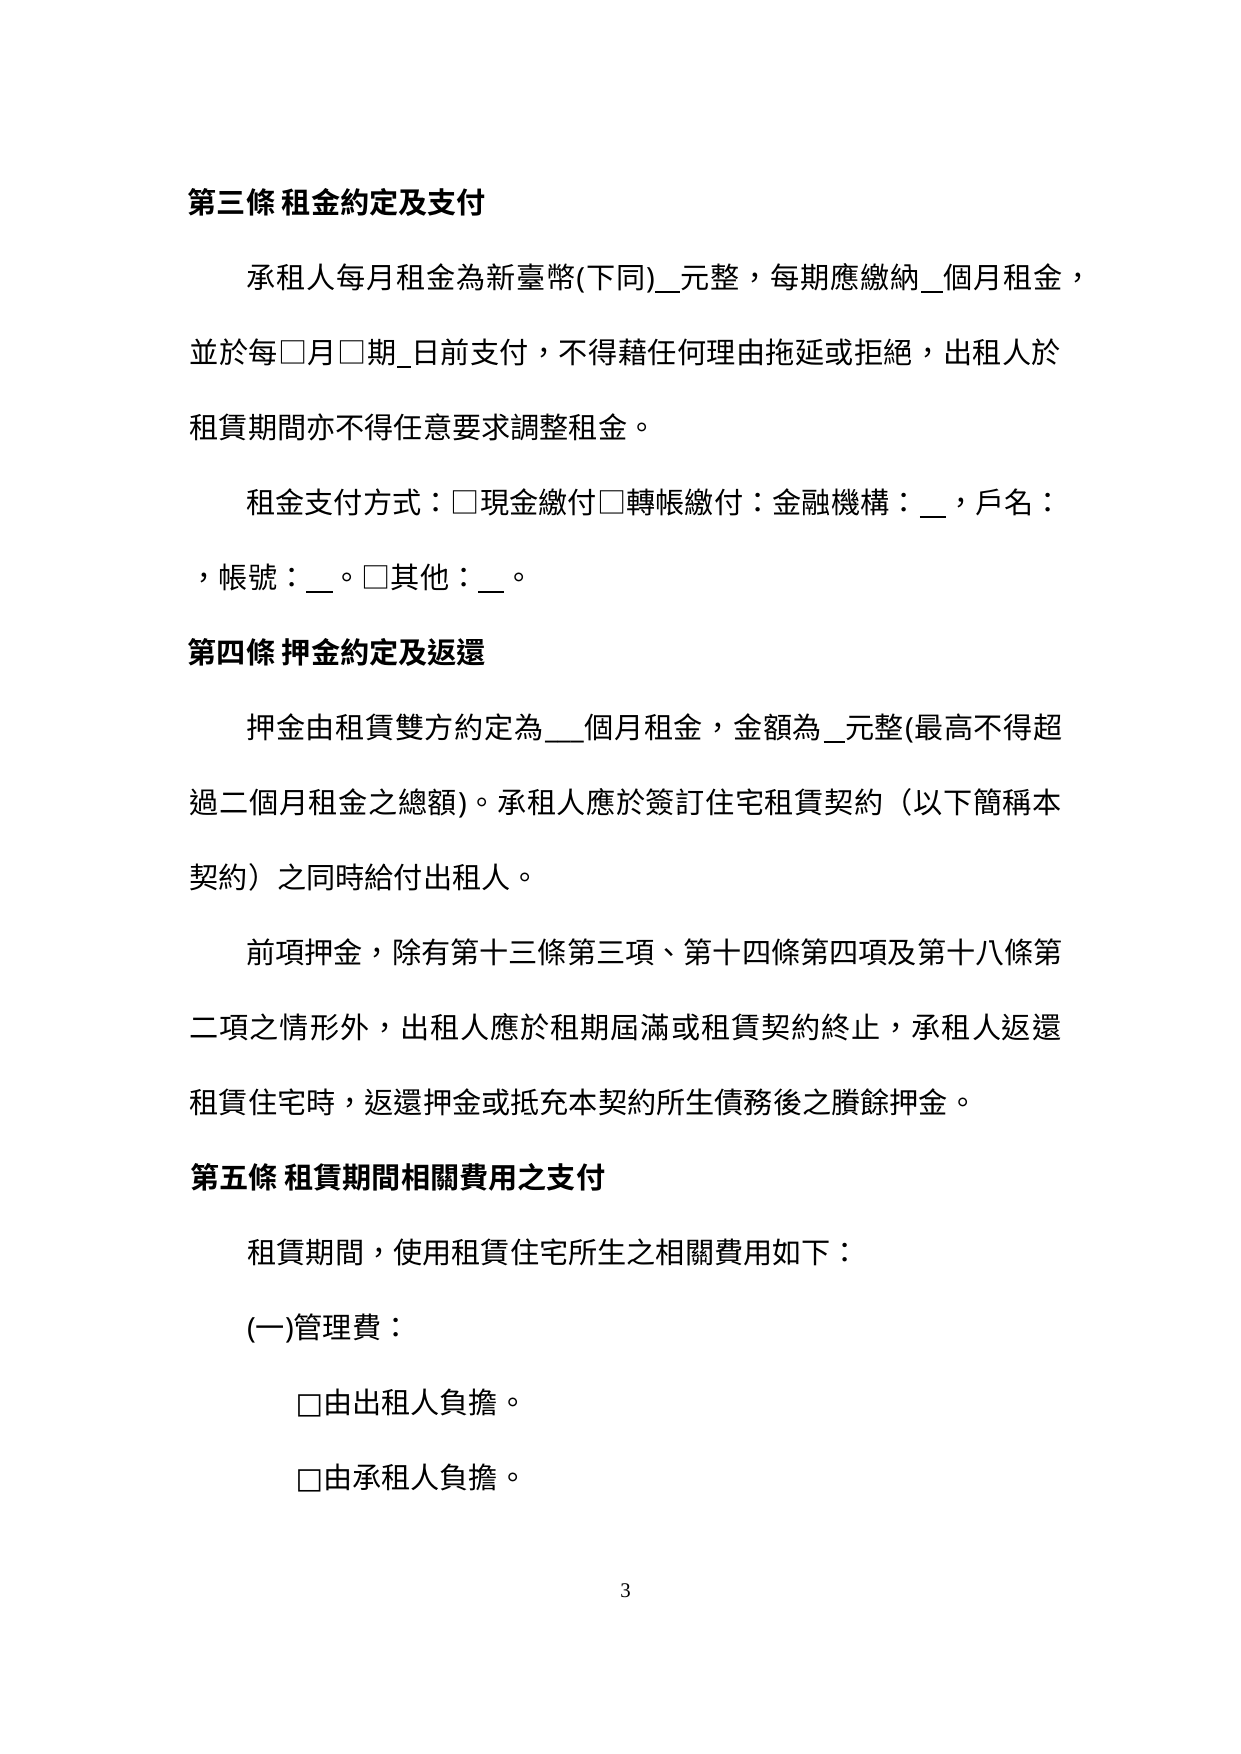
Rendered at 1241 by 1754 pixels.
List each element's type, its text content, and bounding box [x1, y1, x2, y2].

text 押金由租賃雙方約定為___個月租金，金額為 元整(最高不得超過二個月租金之總額)。承租人應於簽訂住宅租賃契約（以下簡稱本契約）之同時給付出租人。 [189, 689, 1063, 914]
text □由承租人負擔。 [187, 1439, 1063, 1514]
text 前項押金，除有第十三條第三項、第十四條第四項及第十八條第二項之情形外，出租人應於租期屆滿或租賃契約終止，承租人返還租賃住宅時，返還押金或抵充本契約所生債務後之賸餘押金。 [189, 914, 1063, 1139]
text 第五條 租賃期間相關費用之支付 [190, 1139, 1063, 1214]
text □由出租人負擔。 [187, 1364, 1063, 1439]
text 第三條 租金約定及支付 [187, 164, 1063, 239]
text 第四條 押金約定及返還 [187, 614, 1063, 689]
text 租金支付方式：□現金繳付□轉帳繳付：金融機構： ，戶名： ，帳號： 。□其他： 。 [189, 464, 1063, 614]
text 租賃期間，使用租賃住宅所生之相關費用如下： [247, 1214, 1063, 1289]
text (一)管理費： [247, 1289, 1063, 1364]
text 承租人每月租金為新臺幣(下同) 元整，每期應繳納 個月租金，並於每□月□期 日前支付，不得藉任何理由拖延或拒絕，出租人於租賃期間亦不得任意要求調整租金。 [189, 239, 1063, 464]
